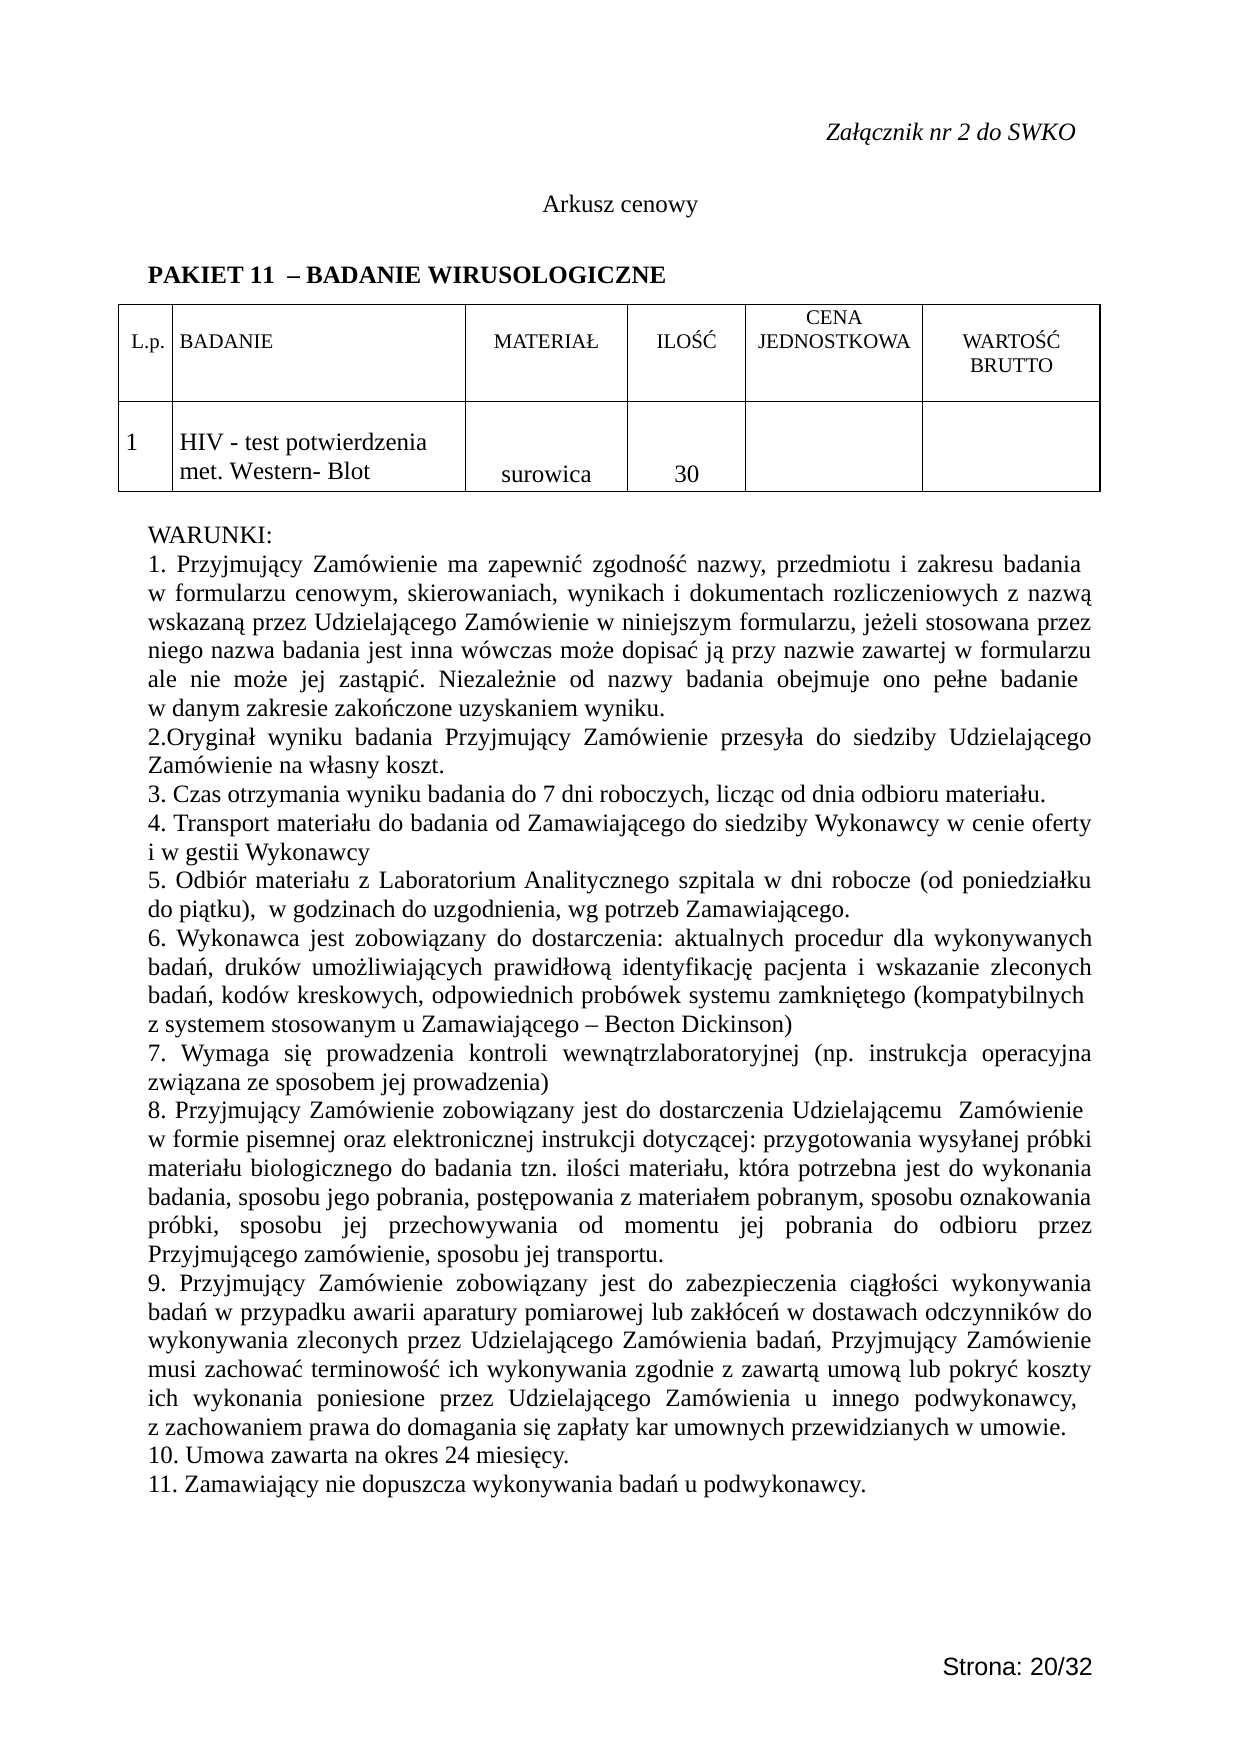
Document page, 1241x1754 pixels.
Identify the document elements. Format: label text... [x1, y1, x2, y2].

table_header L.p. [119, 305, 172, 401]
table_cell [923, 402, 1099, 491]
text 10. Umowa zawarta na okres 24 miesięcy. [148, 1441, 1092, 1469]
list PAKIET 11 – BADANIE WIRUSOLOGICZNE [148, 261, 1092, 289]
list Arkusz cenowy [148, 189, 1092, 217]
text 9. Przyjmujący Zamówienie zobowiązany jest do zabezpieczenia ciągłości wykonywania badań w przypadku awarii aparatury pomiarowej lub zakłóceń w dostawach odczynników do wykonywania zleconych przez Udzielającego Zamówienia badań, Przyjmujący Zamówienie musi zachować terminowość ich wykonywania zgodnie z zawartą umową lub pokryć koszty ich wykonania poniesione przez Udzielającego Zamówienia u innego podwykonawcy, z zachowaniem prawa do domagania się zapłaty kar umownych przewidzianych w umowie. [148, 1268, 1092, 1441]
table_header CENA JEDNOSTKOWA [746, 305, 922, 401]
table_header WARTOŚĆ BRUTTO [923, 305, 1099, 401]
table_cell 30 [628, 402, 745, 491]
text 11. Zamawiający nie dopuszcza wykonywania badań u podwykonawcy. [148, 1469, 1092, 1498]
table_header BADANIE [173, 305, 465, 401]
text 4. Transport materiału do badania od Zamawiającego do siedziby Wykonawcy w cenie oferty i w gestii Wykonawcy [148, 808, 1092, 866]
table_header MATERIAŁ [466, 305, 627, 401]
text WARUNKI: [148, 521, 1092, 549]
text 7. Wymaga się prowadzenia kontroli wewnątrzlaboratoryjnej (np. instrukcja operacyjna związana ze sposobem jej prowadzenia) [148, 1038, 1092, 1096]
text Załącznik nr 2 do SWKO [738, 117, 1092, 146]
text 6. Wykonawca jest zobowiązany do dostarczenia: aktualnych procedur dla wykonywanych badań, druków umożliwiających prawidłową identyfikację pacjenta i wskazanie zleconych badań, kodów kreskowych, odpowiednich probówek systemu zamkniętego (kompatybilnych z systemem stosowanym u Zamawiającego – Becton Dickinson) [148, 923, 1092, 1038]
text 5. Odbiór materiału z Laboratorium Analitycznego szpitala w dni robocze (od poniedziałku do piątku), w godzinach do uzgodnienia, wg potrzeb Zamawiającego. [148, 866, 1092, 923]
text 3. Czas otrzymania wyniku badania do 7 dni roboczych, licząc od dnia odbioru materiału. [148, 779, 1092, 808]
text 1. Przyjmujący Zamówienie ma zapewnić zgodność nazwy, przedmiotu i zakresu badania w formularzu cenowym, skierowaniach, wynikach i dokumentach rozliczeniowych z nazwą wskazaną przez Udzielającego Zamówienie w niniejszym formularzu, jeżeli stosowana przez niego nazwa badania jest inna wówczas może dopisać ją przy nazwie zawartej w formularzu ale nie może jej zastąpić. Niezależnie od nazwy badania obejmuje ono pełne badanie w danym zakresie zakończone uzyskaniem wyniku. [148, 549, 1092, 722]
text 2.Oryginał wyniku badania Przyjmujący Zamówienie przesyła do siedziby Udzielającego Zamówienie na własny koszt. [148, 722, 1092, 779]
table_cell 1 [119, 402, 172, 491]
table_header ILOŚĆ [628, 305, 745, 401]
table_cell surowica [466, 402, 627, 491]
table_cell [746, 402, 922, 491]
text 8. Przyjmujący Zamówienie zobowiązany jest do dostarczenia Udzielającemu Zamówienie w formie pisemnej oraz elektronicznej instrukcji dotyczącej: przygotowania wysyłanej próbki materiału biologicznego do badania tzn. ilości materiału, która potrzebna jest do wykonania badania, sposobu jego pobrania, postępowania z materiałem pobranym, sposobu oznakowania próbki, sposobu jej przechowywania od momentu jej pobrania do odbioru przez Przyjmującego zamówienie, sposobu jej transportu. [148, 1096, 1092, 1268]
table_cell HIV - test potwierdzenia met. Western- Blot [173, 402, 465, 491]
